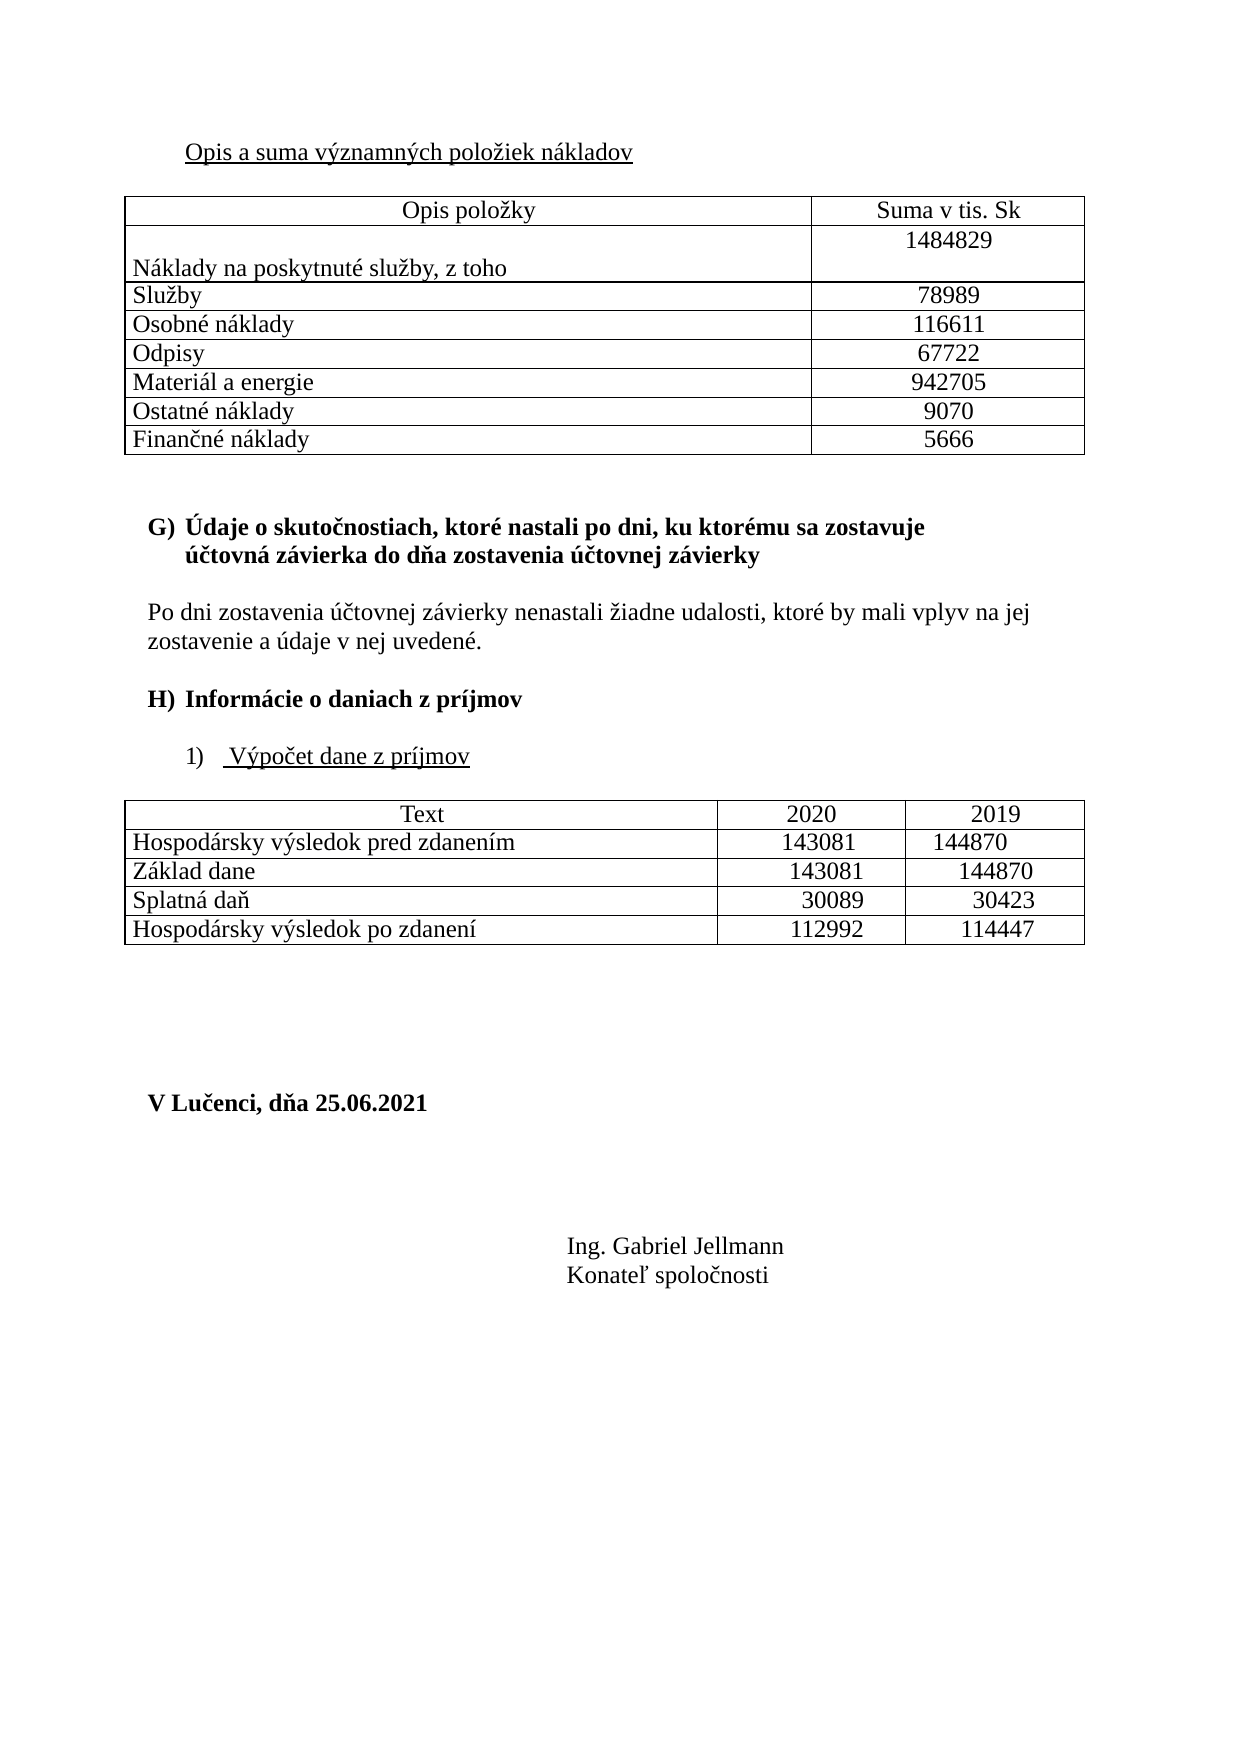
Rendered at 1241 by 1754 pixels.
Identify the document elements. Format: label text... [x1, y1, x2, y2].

table_cell 67722 [812, 340, 1084, 368]
table_cell 1484829 [812, 226, 1084, 281]
table_cell 942705 [812, 369, 1084, 397]
table_cell 30423 [906, 887, 1084, 915]
table_header Suma v tis. Sk [812, 197, 1084, 225]
table_cell Finančné náklady [126, 426, 811, 453]
table_cell 144870 [906, 830, 1084, 857]
table_cell Hospodársky výsledok pred zdanením [126, 830, 717, 857]
subtitle Údaje o skutočnostiach, ktoré nastali po dni, ku ktorému sa zostavuje účtovná závierka do dňa zostavenia účtovnej závierky [147, 512, 1016, 569]
table_header Text [126, 801, 717, 828]
list Výpočet dane z príjmov [185, 741, 1117, 770]
table_cell 144870 [906, 859, 1084, 886]
subtitle V Lučenci, dňa 25.06.2021 [147, 1088, 1117, 1117]
text Po dni zostavenia účtovnej závierky nenastali žiadne udalosti, ktoré by mali vplyv na jej zostavenie a údaje v nej uvedené. [147, 597, 1032, 655]
table_cell Osobné náklady [126, 311, 811, 339]
table_cell 114447 [906, 916, 1084, 944]
table_cell 30089 [718, 887, 905, 915]
table_cell 143081 [718, 830, 905, 857]
table_cell Služby [126, 283, 811, 310]
table_header Opis položky [126, 197, 811, 225]
text Ing. Gabriel Jellmann Konateľ spoločnosti [566, 1231, 786, 1289]
table_cell Základ dane [126, 859, 717, 886]
table_cell Splatná daň [126, 887, 717, 915]
table_cell 116611 [812, 311, 1084, 339]
table_header 2019 [906, 801, 1084, 828]
table_cell Odpisy [126, 340, 811, 368]
subtitle Informácie o daniach z príjmov [147, 684, 1117, 713]
table_cell Hospodársky výsledok po zdanení [126, 916, 717, 944]
table_cell 78989 [812, 283, 1084, 310]
table_header 2020 [718, 801, 905, 828]
table_cell Ostatné náklady [126, 398, 811, 424]
text Opis a suma významných položiek nákladov [185, 137, 1117, 166]
table_cell Náklady na poskytnuté služby, z toho [126, 226, 811, 281]
table_cell 5666 [812, 426, 1084, 453]
table_cell 143081 [718, 859, 905, 886]
table_cell 112992 [718, 916, 905, 944]
table_cell 9070 [812, 398, 1084, 424]
table_cell Materiál a energie [126, 369, 811, 397]
